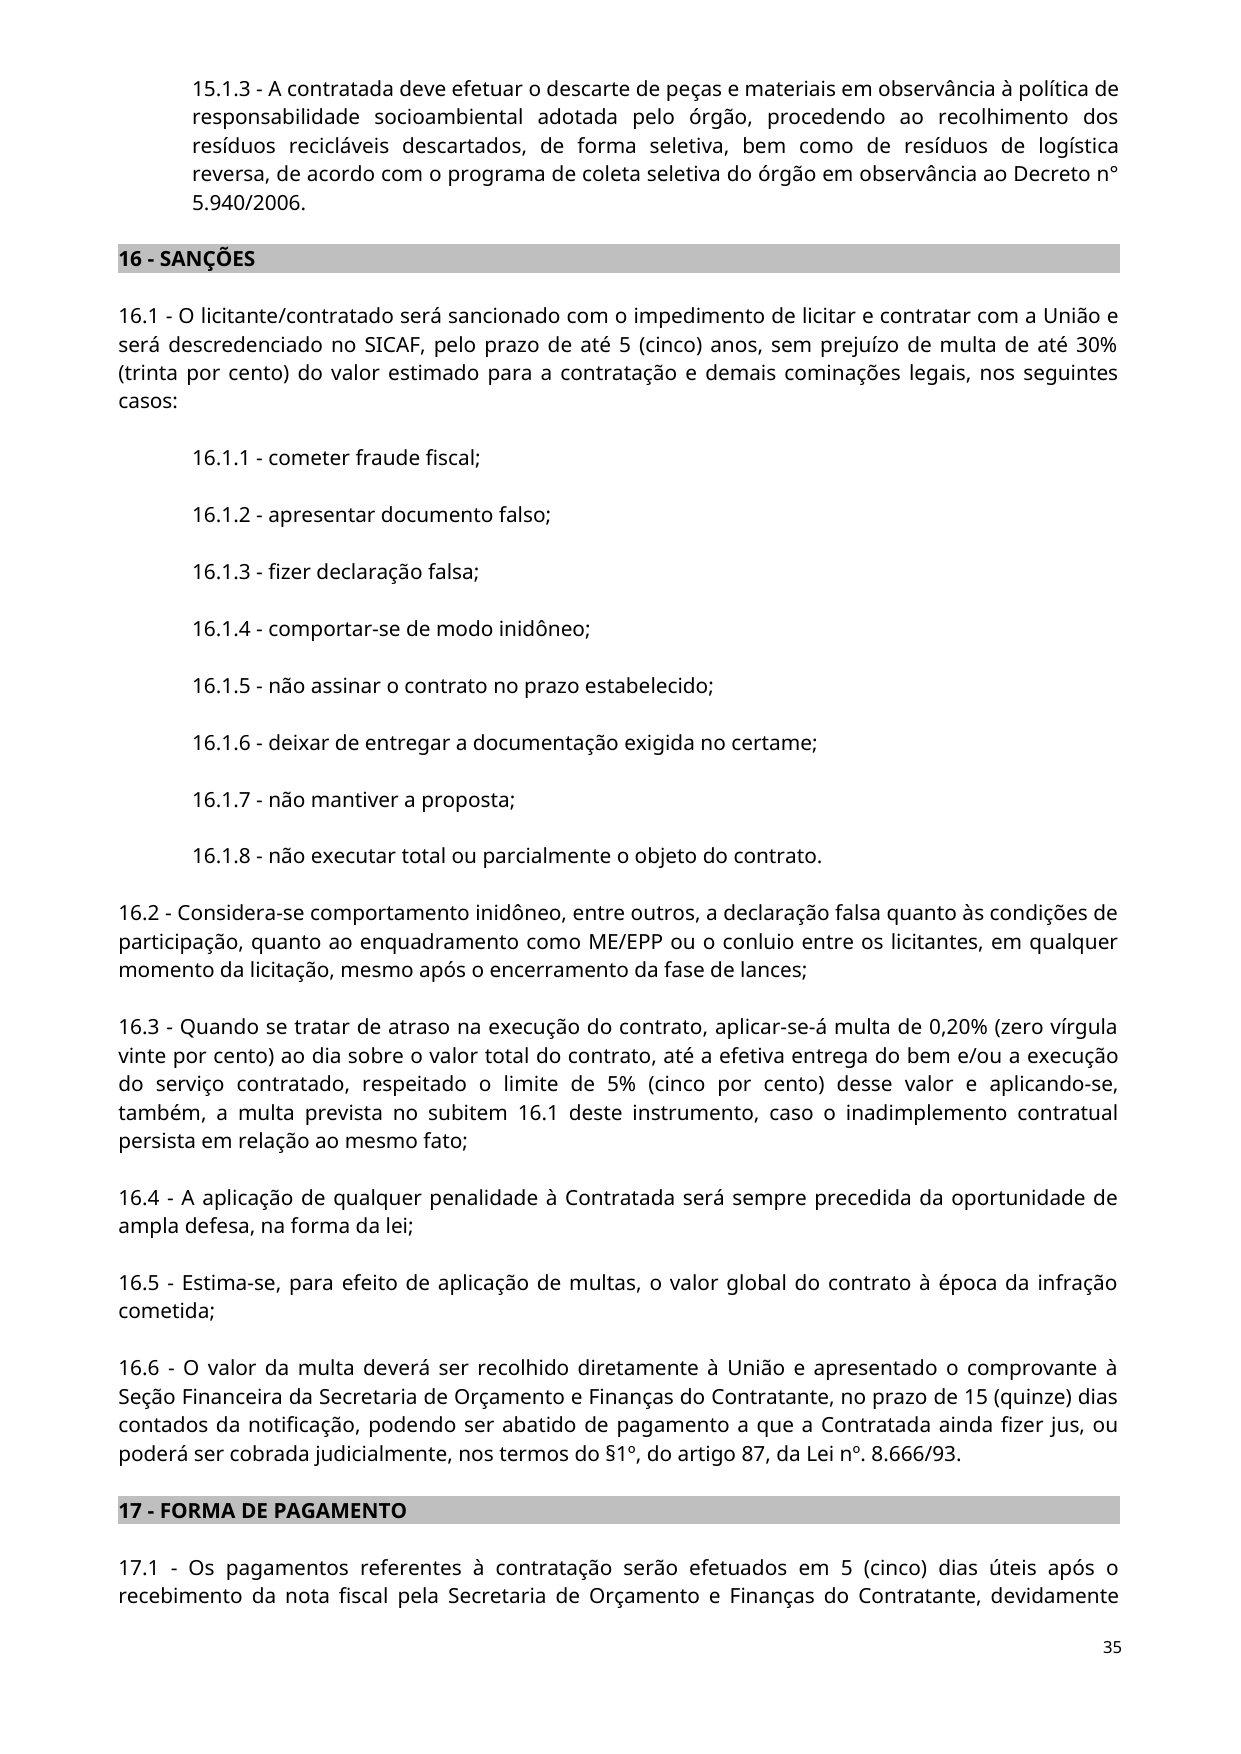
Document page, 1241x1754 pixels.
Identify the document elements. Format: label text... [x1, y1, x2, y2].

text 16.1 - O licitante/contratado será sancionado com o impedimento de licitar e contratar com a União e será descredenciado no SICAF, pelo prazo de até 5 (cinco) anos, sem prejuízo de multa de até 30% (trinta por cento) do valor estimado para a contratação e demais cominações legais, nos seguintes casos: [118, 301, 1120, 415]
text 16.1.5 - não assinar o contrato no prazo estabelecido; [192, 671, 1120, 699]
text 16.1.1 - cometer fraude fiscal; [192, 443, 1120, 472]
text 16 - SANÇÕES [118, 244, 1120, 273]
text 16.6 - O valor da multa deverá ser recolhido diretamente à União e apresentado o comprovante à Seção Financeira da Secretaria de Orçamento e Finanças do Contratante, no prazo de 15 (quinze) dias contados da notificação, podendo ser abatido de pagamento a que a Contratada ainda fizer jus, ou poderá ser cobrada judicialmente, nos termos do §1º, do artigo 87, da Lei nº. 8.666/93. [118, 1353, 1120, 1467]
text 15.1.3 - A contratada deve efetuar o descarte de peças e materiais em observância à política de responsabilidade socioambiental adotada pelo órgão, procedendo ao recolhimento dos resíduos recicláveis descartados, de forma seletiva, bem como de resíduos de logística reversa, de acordo com o programa de coleta seletiva do órgão em observância ao Decreto n° 5.940/2006. [192, 74, 1120, 216]
text 16.3 - Quando se tratar de atraso na execução do contrato, aplicar-se-á multa de 0,20% (zero vírgula vinte por cento) ao dia sobre o valor total do contrato, até a efetiva entrega do bem e/ou a execução do serviço contratado, respeitado o limite de 5% (cinco por cento) desse valor e aplicando-se, também, a multa prevista no subitem 16.1 deste instrumento, caso o inadimplemento contratual persista em relação ao mesmo fato; [118, 1012, 1120, 1154]
text 16.1.8 - não executar total ou parcialmente o objeto do contrato. [192, 842, 1120, 870]
text 16.1.7 - não mantiver a proposta; [192, 785, 1120, 813]
text 16.1.6 - deixar de entregar a documentação exigida no certame; [192, 728, 1120, 756]
text 16.4 - A aplicação de qualquer penalidade à Contratada será sempre precedida da oportunidade de ampla defesa, na forma da lei; [118, 1183, 1120, 1240]
text 17.1 - Os pagamentos referentes à contratação serão efetuados em 5 (cinco) dias úteis após o recebimento da nota fiscal pela Secretaria de Orçamento e Finanças do Contratante, devidamente [118, 1553, 1120, 1609]
text 16.2 - Considera-se comportamento inidôneo, entre outros, a declaração falsa quanto às condições de participação, quanto ao enquadramento como ME/EPP ou o conluio entre os licitantes, em qualquer momento da licitação, mesmo após o encerramento da fase de lances; [118, 898, 1120, 984]
text 16.5 - Estima-se, para efeito de aplicação de multas, o valor global do contrato à época da infração cometida; [118, 1268, 1120, 1325]
text 16.1.4 - comportar-se de modo inidôneo; [192, 614, 1120, 643]
text 17 - FORMA DE PAGAMENTO [118, 1496, 1120, 1524]
text 16.1.3 - fizer declaração falsa; [192, 557, 1120, 586]
text 16.1.2 - apresentar documento falso; [192, 500, 1120, 529]
